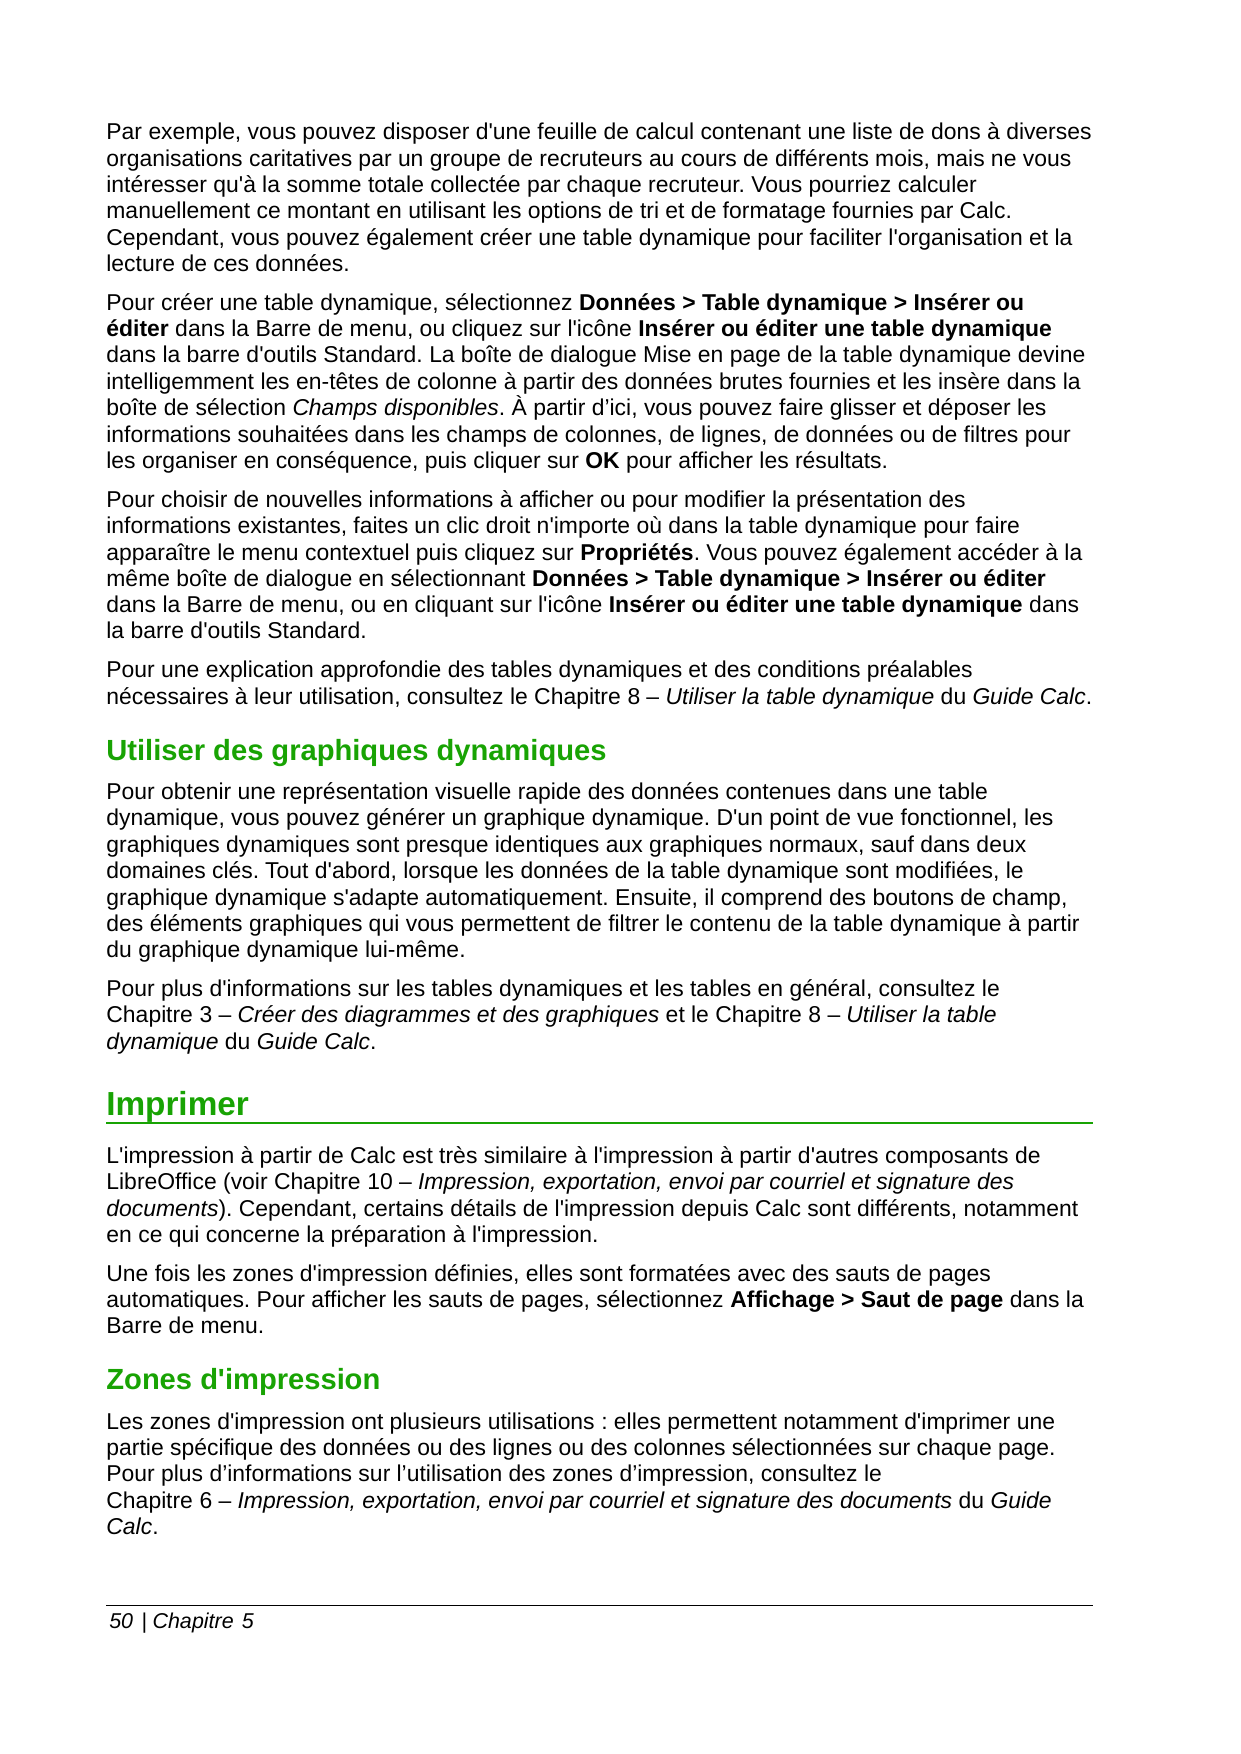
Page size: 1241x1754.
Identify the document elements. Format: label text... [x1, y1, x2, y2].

subtitle Imprimer [106, 1083, 1093, 1122]
subtitle Utiliser des graphiques dynamiques [106, 733, 1093, 766]
text Pour choisir de nouvelles informations à afficher ou pour modifier la présentation des informations existantes, faites un clic droit n'importe où dans la table dynamique pour faire apparaître le menu contextuel puis cliquez sur Propriétés. Vous pouvez également accéder à la même boîte de dialogue en sélectionnant Données > Table dynamique > Insérer ou éditer dans la Barre de menu, ou en cliquant sur l'icône Insérer ou éditer une table dynamique dans la barre d'outils Standard. [106, 486, 1093, 644]
text Une fois les zones d'impression définies, elles sont formatées avec des sauts de pages automatiques. Pour afficher les sauts de pages, sélectionnez Affichage > Saut de page dans la Barre de menu. [106, 1260, 1093, 1339]
text Pour une explication approfondie des tables dynamiques et des conditions préalables nécessaires à leur utilisation, consultez le Chapitre 8 – Utiliser la table dynamique du Guide Calc. [106, 656, 1093, 709]
text Les zones d'impression ont plusieurs utilisations : elles permettent notamment d'imprimer une partie spécifique des données ou des lignes ou des colonnes sélectionnées sur chaque page. Pour plus d’informations sur l’utilisation des zones d’impression, consultez le Chapitre 6 – Impression, exportation, envoi par courriel et signature des documents du Guide Calc. [106, 1408, 1093, 1539]
subtitle Zones d'impression [106, 1362, 1093, 1396]
text Pour plus d'informations sur les tables dynamiques et les tables en général, consultez le Chapitre 3 – Créer des diagrammes et des graphiques et le Chapitre 8 – Utiliser la table dynamique du Guide Calc. [106, 975, 1093, 1054]
text Pour obtenir une représentation visuelle rapide des données contenues dans une table dynamique, vous pouvez générer un graphique dynamique. D'un point de vue fonctionnel, les graphiques dynamiques sont presque identiques aux graphiques normaux, sauf dans deux domaines clés. Tout d'abord, lorsque les données de la table dynamique sont modifiées, le graphique dynamique s'adapte automatiquement. Ensuite, il comprend des boutons de champ, des éléments graphiques qui vous permettent de filtrer le contenu de la table dynamique à partir du graphique dynamique lui-même. [106, 778, 1093, 962]
text L'impression à partir de Calc est très similaire à l'impression à partir d'autres composants de LibreOffice (voir Chapitre 10 – Impression, exportation, envoi par courriel et signature des documents). Cependant, certains détails de l'impression depuis Calc sont différents, notamment en ce qui concerne la préparation à l'impression. [106, 1142, 1093, 1247]
text Par exemple, vous pouvez disposer d'une feuille de calcul contenant une liste de dons à diverses organisations caritatives par un groupe de recruteurs au cours de différents mois, mais ne vous intéresser qu'à la somme totale collectée par chaque recruteur. Vous pourriez calculer manuellement ce montant en utilisant les options de tri et de formatage fournies par Calc. Cependant, vous pouvez également créer une table dynamique pour faciliter l'organisation et la lecture de ces données. [106, 118, 1093, 276]
text Pour créer une table dynamique, sélectionnez Données > Table dynamique > Insérer ou éditer dans la Barre de menu, ou cliquez sur l'icône Insérer ou éditer une table dynamique dans la barre d'outils Standard. La boîte de dialogue Mise en page de la table dynamique devine intelligemment les en-têtes de colonne à partir des données brutes fournies et les insère dans la boîte de sélection Champs disponibles. À partir d’ici, vous pouvez faire glisser et déposer les informations souhaitées dans les champs de colonnes, de lignes, de données ou de filtres pour les organiser en conséquence, puis cliquer sur OK pour afficher les résultats. [106, 289, 1093, 473]
